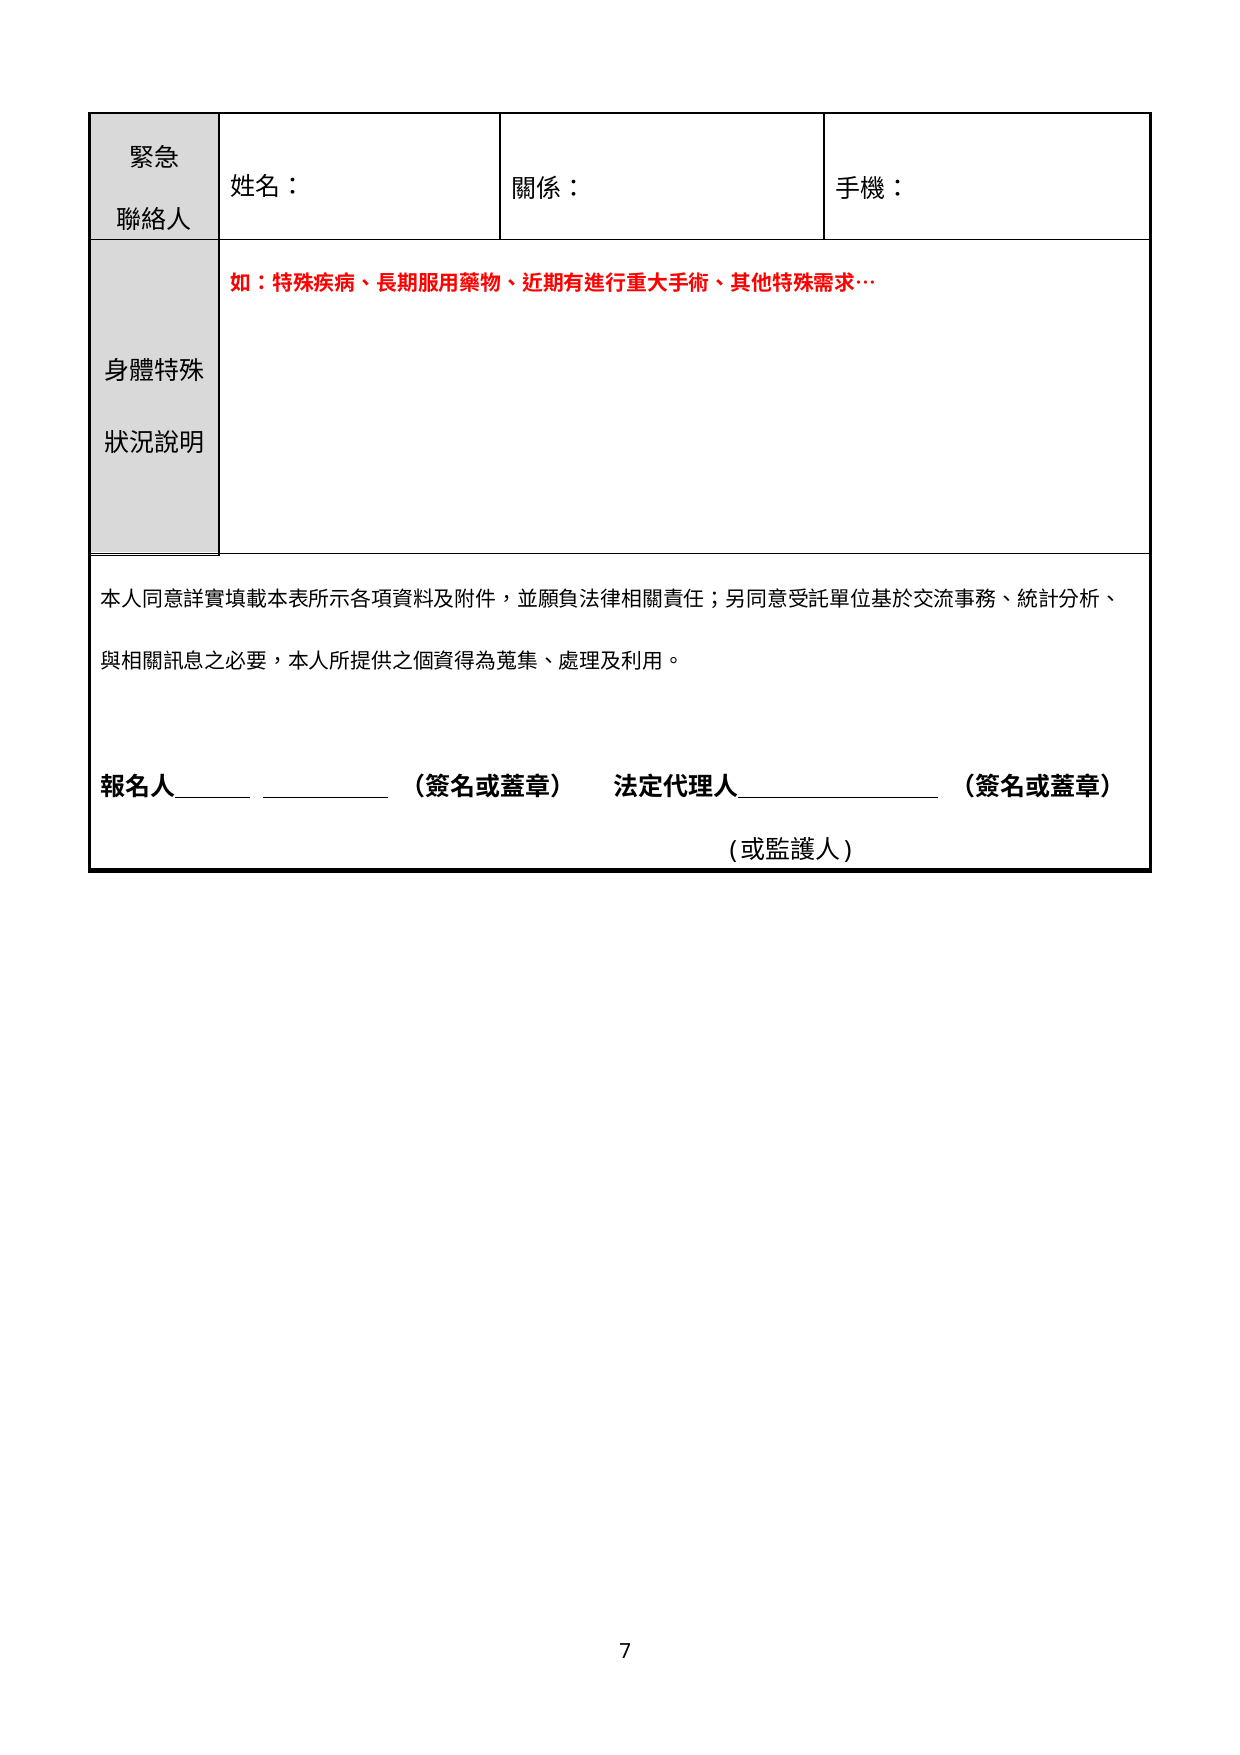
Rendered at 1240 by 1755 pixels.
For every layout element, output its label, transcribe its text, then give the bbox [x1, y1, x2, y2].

table_cell 如：特殊疾病、長期服用藥物、近期有進行重大手術、其他特殊需求… [220, 240, 1149, 552]
table_cell 緊急 聯絡人 [91, 114, 218, 239]
table_cell 手機： [825, 114, 1149, 239]
table_cell 身體特殊狀況說明 [91, 240, 218, 552]
table_cell 本人同意詳實填載本表所示各項資料及附件，並願負法律相關責任；另同意受託單位基於交流事務、統計分析、與相關訊息之必要，本人所提供之個資得為蒐集、處理及利用。 報名人＿＿＿ ＿＿＿＿＿ （簽名或蓋章） 法定代理人＿＿＿＿＿＿＿＿ （簽名或蓋章） (或監護人) [91, 554, 1149, 868]
table_cell 姓名： [220, 114, 499, 239]
table_cell 關係： [501, 114, 823, 239]
